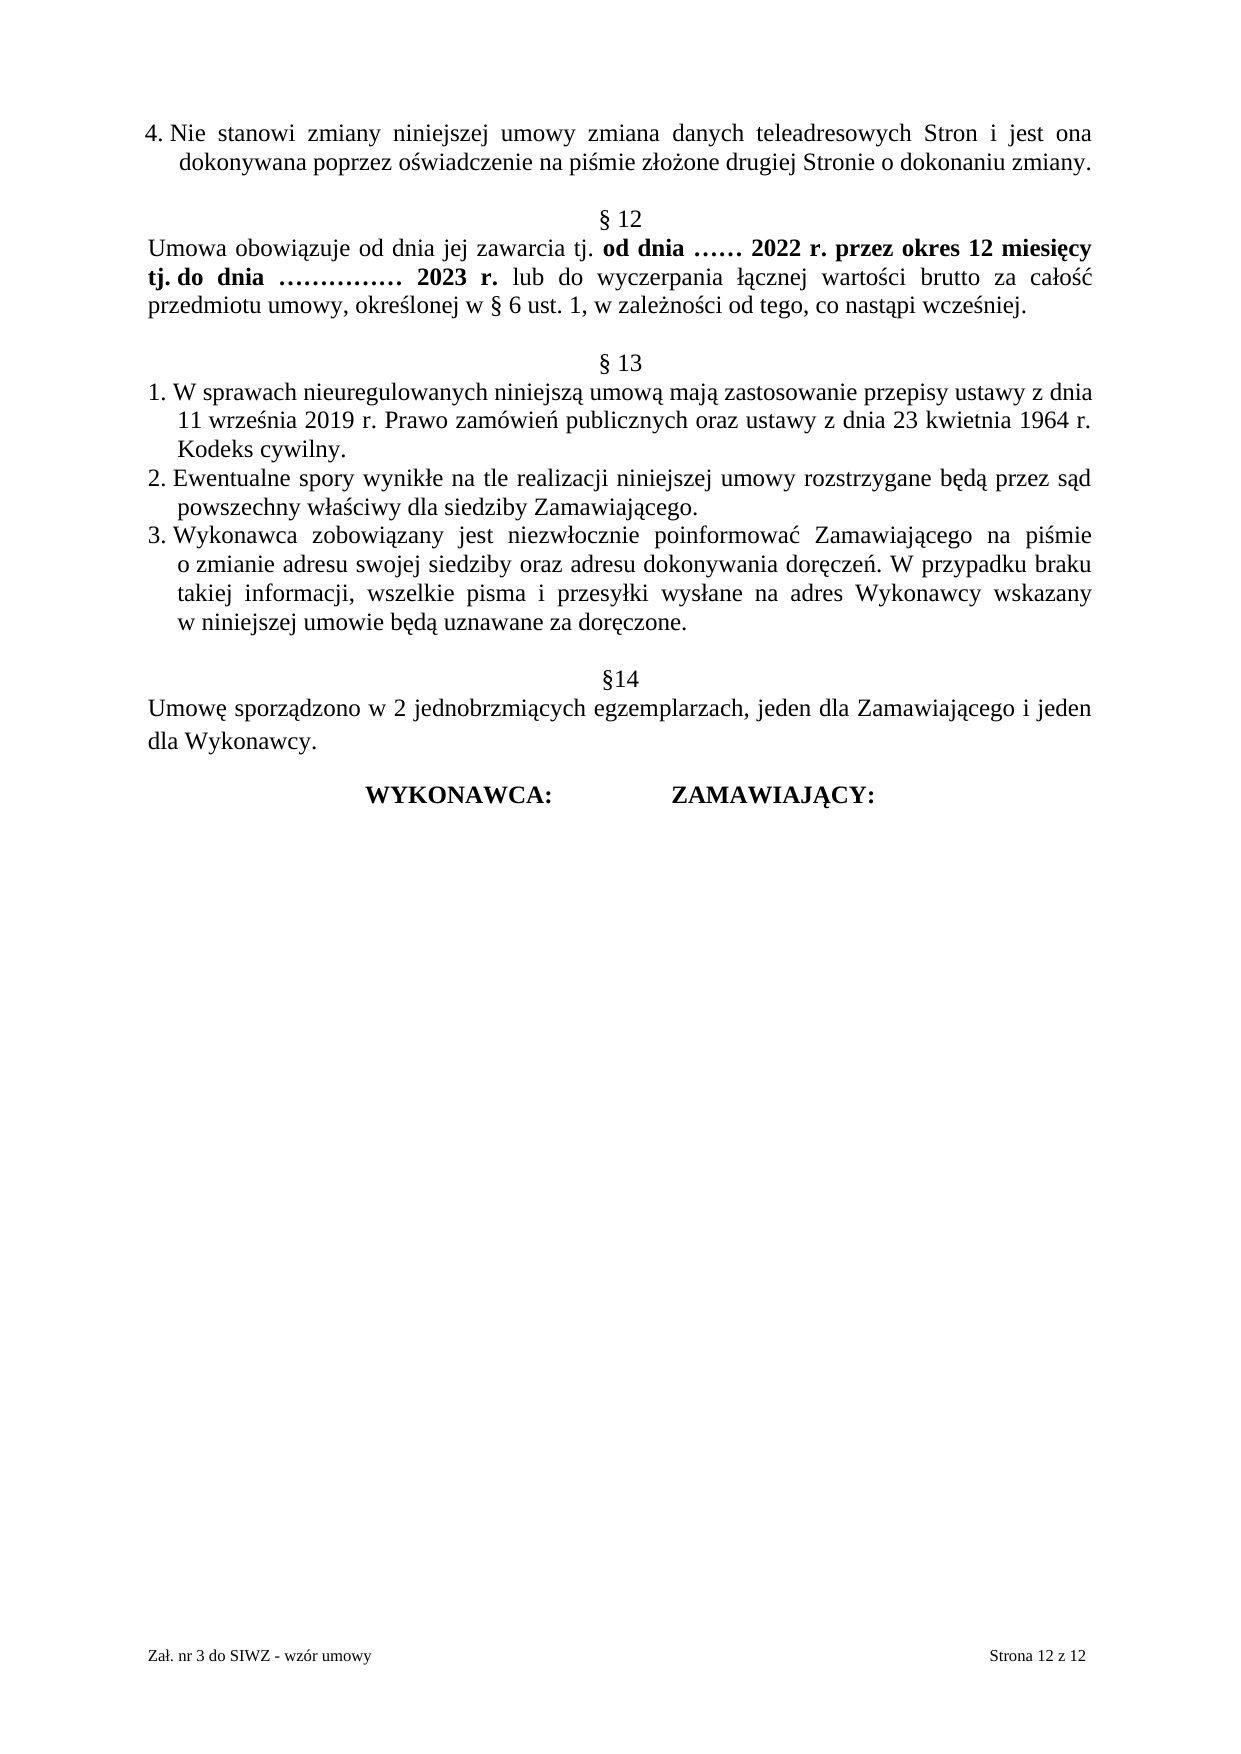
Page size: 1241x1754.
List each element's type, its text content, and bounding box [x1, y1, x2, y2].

text Umowę sporządzono w 2 jednobrzmiących egzemplarzach, jeden dla Zamawiającego i jeden dla Wykonawcy. [148, 693, 1093, 755]
list Wykonawca zobowiązany jest niezwłocznie poinformować Zamawiającego na piśmie o zmianie adresu swojej siedziby oraz adresu dokonywania doręczeń. W przypadku braku takiej informacji, wszelkie pisma i przesyłki wysłane na adres Wykonawcy wskazany w niniejszej umowie będą uznawane za doręczone. [148, 521, 1093, 636]
text §14 [148, 664, 1093, 693]
text Umowa obowiązuje od dnia jej zawarcia tj. od dnia …… 2022 r. przez okres 12 miesięcy tj. do dnia …………… 2023 r. lub do wyczerpania łącznej wartości brutto za całość przedmiotu umowy, określonej w § 6 ust. 1, w zależności od tego, co nastąpi wcześniej. [148, 233, 1093, 319]
list Nie stanowi zmiany niniejszej umowy zmiana danych teleadresowych Stron i jest ona dokonywana poprzez oświadczenie na piśmie złożone drugiej Stronie o dokonaniu zmiany. [144, 118, 1093, 176]
list Ewentualne spory wynikłe na tle realizacji niniejszej umowy rozstrzygane będą przez sąd powszechny właściwy dla siedziby Zamawiającego. [148, 463, 1093, 521]
list W sprawach nieuregulowanych niniejszą umową mają zastosowanie przepisy ustawy z dnia 11 września 2019 r. Prawo zamówień publicznych oraz ustawy z dnia 23 kwietnia 1964 r. Kodeks cywilny. [148, 377, 1093, 463]
text WYKONAWCA: ZAMAWIAJĄCY: [148, 780, 1093, 809]
text § 12 [148, 204, 1093, 233]
text § 13 [148, 348, 1093, 377]
